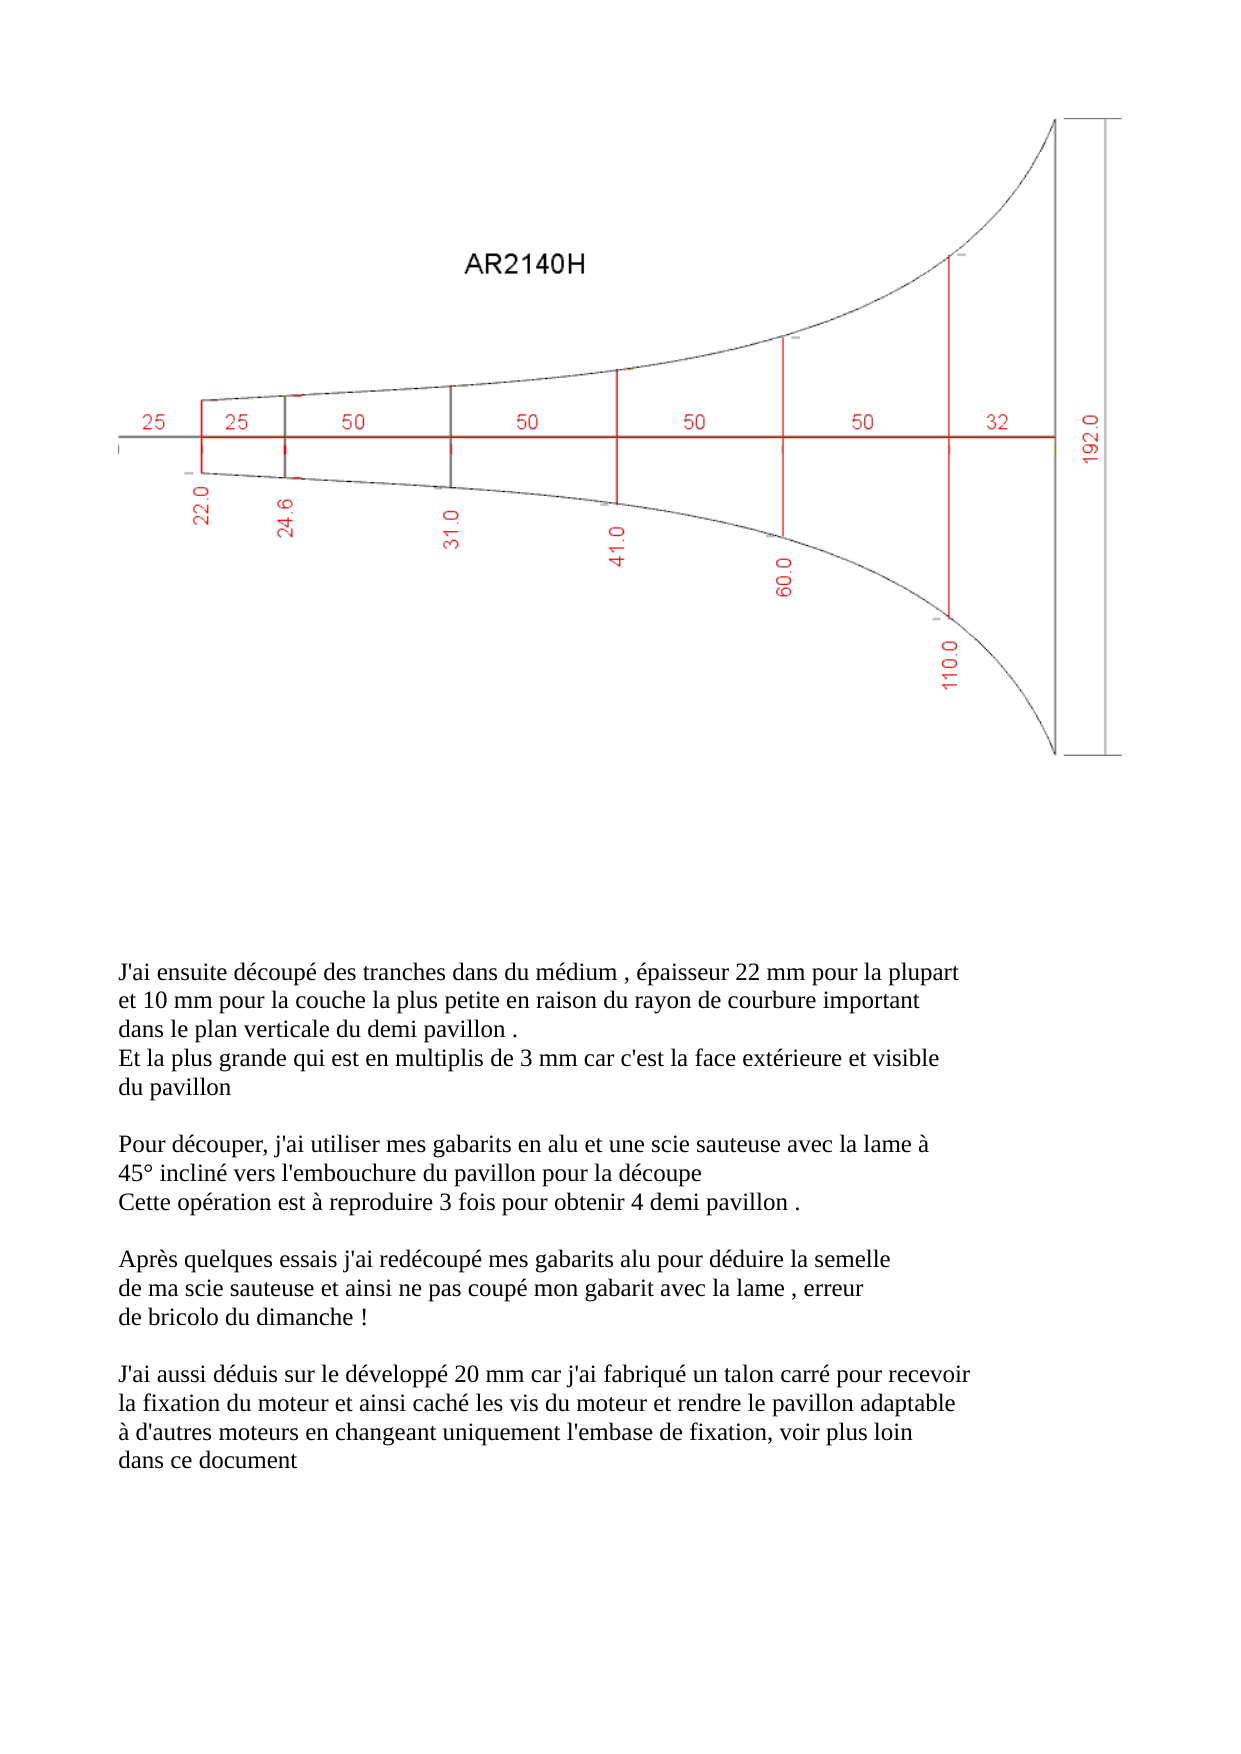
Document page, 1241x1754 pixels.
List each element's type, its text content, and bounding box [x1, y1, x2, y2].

text à d'autres moteurs en changeant uniquement l'embase de fixation, voir plus loin [118, 1417, 1122, 1446]
text J'ai aussi déduis sur le développé 20 mm car j'ai fabriqué un talon carré pour recevoir [118, 1359, 1122, 1388]
text Après quelques essais j'ai redécoupé mes gabarits alu pour déduire la semelle [118, 1244, 1122, 1273]
text de ma scie sauteuse et ainsi ne pas coupé mon gabarit avec la lame , erreur [118, 1273, 1122, 1302]
text 45° incliné vers l'embouchure du pavillon pour la découpe [118, 1158, 1122, 1187]
text du pavillon [118, 1072, 1122, 1101]
text dans ce document [118, 1446, 1122, 1474]
text Pour découper, j'ai utiliser mes gabarits en alu et une scie sauteuse avec la lame à [118, 1129, 1122, 1158]
picture [118, 118, 1123, 756]
text et 10 mm pour la couche la plus petite en raison du rayon de courbure important [118, 986, 1122, 1014]
text Cette opération est à reproduire 3 fois pour obtenir 4 demi pavillon . [118, 1187, 1122, 1216]
text J'ai ensuite découpé des tranches dans du médium , épaisseur 22 mm pour la plupart [118, 957, 1122, 986]
text de bricolo du dimanche ! [118, 1302, 1122, 1331]
text Et la plus grande qui est en multiplis de 3 mm car c'est la face extérieure et visible [118, 1043, 1122, 1072]
text la fixation du moteur et ainsi caché les vis du moteur et rendre le pavillon adaptable [118, 1388, 1122, 1417]
text dans le plan verticale du demi pavillon . [118, 1014, 1122, 1043]
